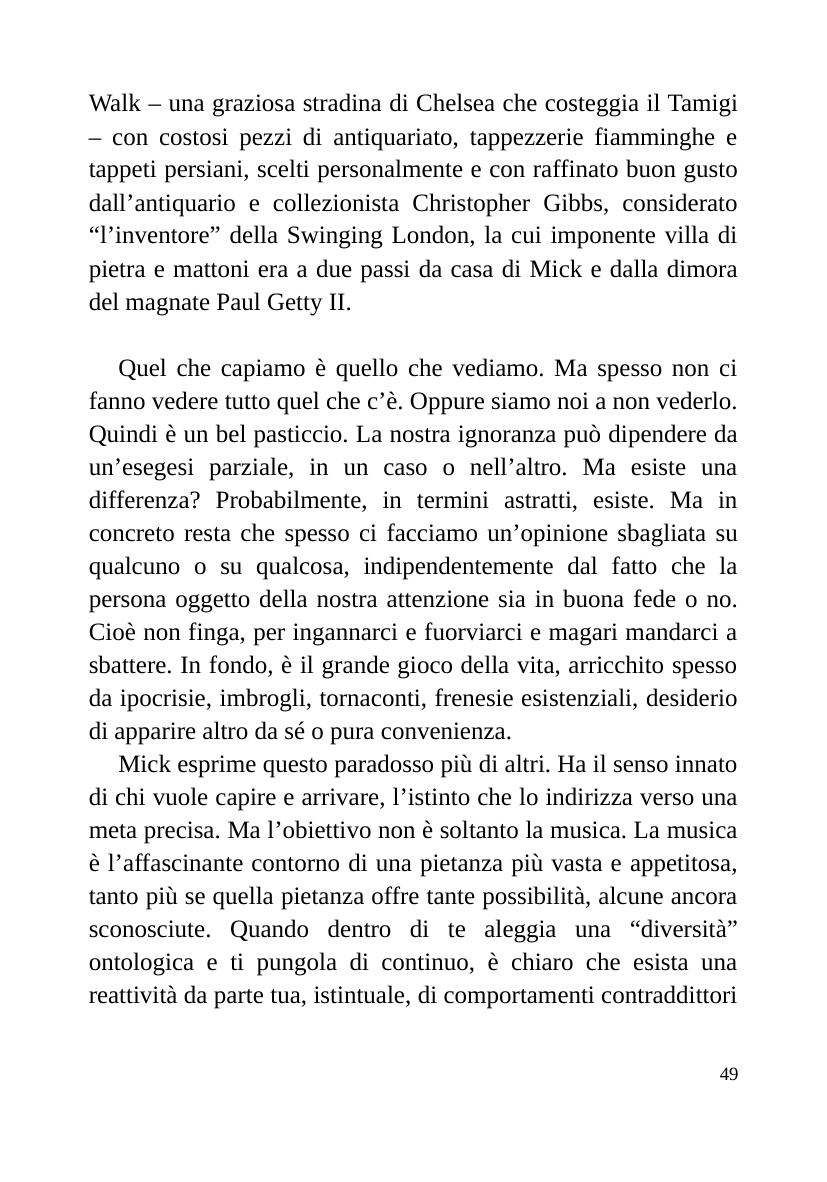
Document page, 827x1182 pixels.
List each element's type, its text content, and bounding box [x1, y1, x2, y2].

text Walk ‒ una graziosa stradina di Chelsea che costeggia il Tamigi ‒ con costosi pezzi di antiquariato, tappezzerie fiamminghe e tappeti persiani, scelti personalmente e con raffinato buon gusto dall’antiquario e collezionista Christopher Gibbs, considerato “l’inventore” della Swinging London, la cui imponente villa di pietra e mattoni era a due passi da casa di Mick e dalla dimora del magnate Paul Getty II. [88, 88, 738, 315]
text Quel che capiamo è quello che vediamo. Ma spesso non ci fanno vedere tutto quel che c’è. Oppure siamo noi a non vederlo. Quindi è un bel pasticcio. La nostra ignoranza può dipendere da un’esegesi parziale, in un caso o nell’altro. Ma esiste una differenza? Probabilmente, in termini astratti, esiste. Ma in concreto resta che spesso ci facciamo un’opinione sbagliata su qualcuno o su qualcosa, indipendentemente dal fatto che la persona oggetto della nostra attenzione sia in buona fede o no. Cioè non finga, per ingannarci e fuorviarci e magari mandarci a sbattere. In fondo, è il grande gioco della vita, arricchito spesso da ipocrisie, imbrogli, tornaconti, frenesie esistenziali, desiderio di apparire altro da sé o pura convenienza. [88, 353, 738, 745]
text Mick esprime questo paradosso più di altri. Ha il senso innato di chi vuole capire e arrivare, l’istinto che lo indirizza verso una meta precisa. Ma l’obiettivo non è soltanto la musica. La musica è l’affascinante contorno di una pietanza più vasta e appetitosa, tanto più se quella pietanza offre tante possibilità, alcune ancora sconosciute. Quando dentro di te aleggia una “diversità” ontologica e ti pungola di continuo, è chiaro che esista una reattività da parte tua, istintuale, di comportamenti contraddittori [88, 749, 738, 1009]
